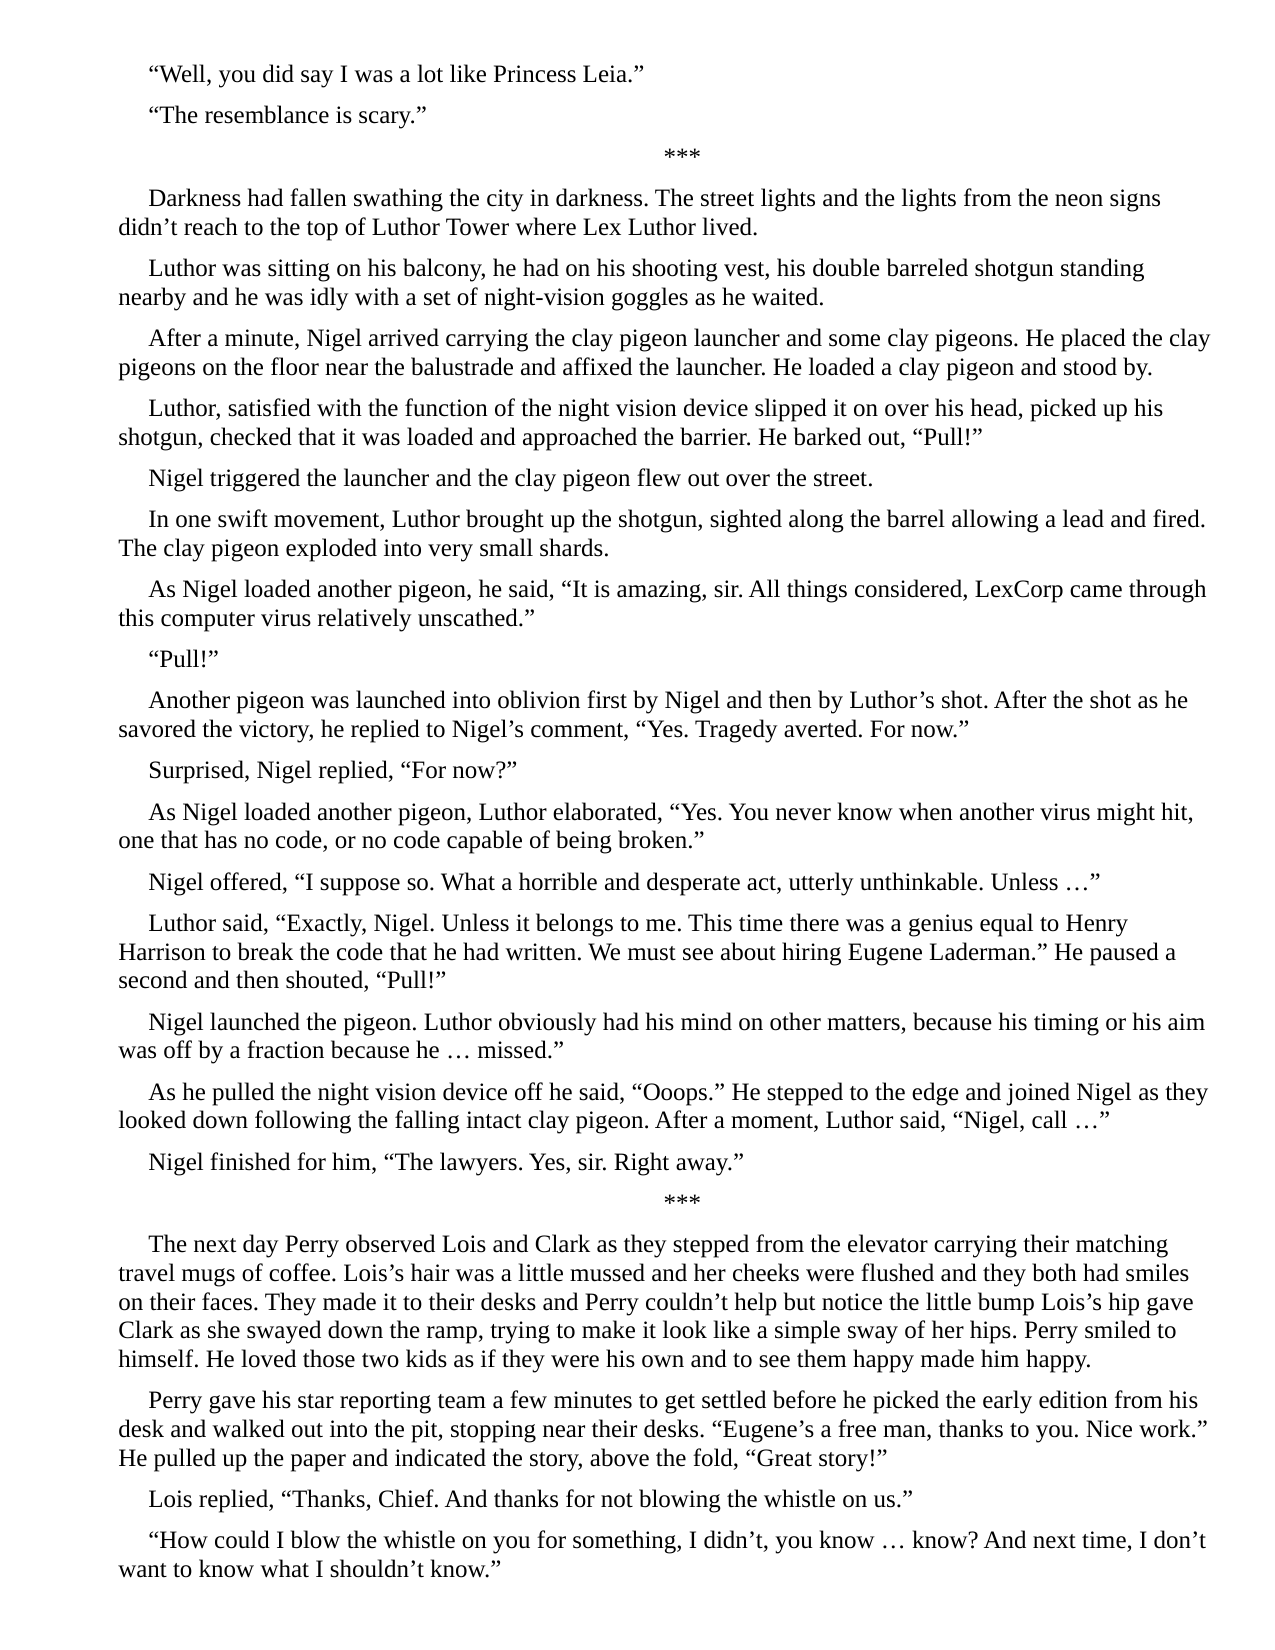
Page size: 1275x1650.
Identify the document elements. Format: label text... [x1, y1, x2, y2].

text “How could I blow the whistle on you for something, I didn’t, you know … know? And next time, I don’t want to know what I shouldn’t know.” [118, 1525, 1216, 1583]
text As Nigel loaded another pigeon, Luthor elaborated, “Yes. You never know when another virus might hit, one that has no code, or no code capable of being broken.” [118, 797, 1216, 854]
text Nigel offered, “I suppose so. What a horrible and desperate act, utterly unthinkable. Unless …” [118, 867, 1216, 895]
text Nigel launched the pigeon. Luthor obviously had his mind on other matters, because his timing or his aim was off by a fraction because he … missed.” [118, 1007, 1216, 1064]
text *** [118, 142, 1216, 170]
text In one swift movement, Luthor brought up the shotgun, sighted along the barrel allowing a lead and fired. The clay pigeon exploded into very small shards. [118, 504, 1216, 562]
text “Well, you did say I was a lot like Princess Leia.” [118, 59, 1216, 88]
text “The resemblance is scary.” [118, 100, 1216, 129]
text Surprised, Nigel replied, “For now?” [118, 755, 1216, 784]
text Luthor, satisfied with the function of the night vision device slipped it on over his head, picked up his shotgun, checked that it was loaded and approached the barrier. He barked out, “Pull!” [118, 393, 1216, 450]
text Perry gave his star reporting team a few minutes to get settled before he picked the early edition from his desk and walked out into the pit, stopping near their desks. “Eugene’s a free man, thanks to you. Nice work.” He pulled up the paper and indicated the story, above the fold, “Great story!” [118, 1385, 1216, 1472]
text Nigel finished for him, “The lawyers. Yes, sir. Right away.” [118, 1147, 1216, 1175]
text The next day Perry observed Lois and Clark as they stepped from the elevator carrying their matching travel mugs of coffee. Lois’s hair was a little mussed and her cheeks were flushed and they both had smiles on their faces. They made it to their desks and Perry couldn’t help but notice the little bump Lois’s hip gave Clark as she swayed down the ramp, trying to make it look like a simple sway of her hips. Perry smiled to himself. He loved those two kids as if they were his own and to see them happy made him happy. [118, 1229, 1216, 1373]
text *** [118, 1188, 1216, 1217]
text As Nigel loaded another pigeon, he said, “It is amazing, sir. All things considered, LexCorp came through this computer virus relatively unscathed.” [118, 574, 1216, 632]
text As he pulled the night vision device off he said, “Ooops.” He stepped to the edge and joined Nigel as they looked down following the falling intact clay pigeon. After a moment, Luthor said, “Nigel, call …” [118, 1077, 1216, 1134]
text Darkness had fallen swathing the city in darkness. The street lights and the lights from the neon signs didn’t reach to the top of Luthor Tower where Lex Luthor lived. [118, 183, 1216, 240]
text Lois replied, “Thanks, Chief. And thanks for not blowing the whistle on us.” [118, 1484, 1216, 1513]
text Luthor was sitting on his balcony, he had on his shooting vest, his double barreled shotgun standing nearby and he was idly with a set of night-vision goggles as he waited. [118, 253, 1216, 310]
text Another pigeon was launched into oblivion first by Nigel and then by Luthor’s shot. After the shot as he savored the victory, he replied to Nigel’s comment, “Yes. Tragedy averted. For now.” [118, 685, 1216, 743]
text “Pull!” [118, 644, 1216, 673]
text Nigel triggered the launcher and the clay pigeon flew out over the street. [118, 463, 1216, 492]
text Luthor said, “Exactly, Nigel. Unless it belongs to me. This time there was a genius equal to Henry Harrison to break the code that he had written. We must see about hiring Eugene Laderman.” He paused a second and then shouted, “Pull!” [118, 908, 1216, 994]
text After a minute, Nigel arrived carrying the clay pigeon launcher and some clay pigeons. He placed the clay pigeons on the floor near the balustrade and affixed the launcher. He loaded a clay pigeon and stood by. [118, 323, 1216, 380]
